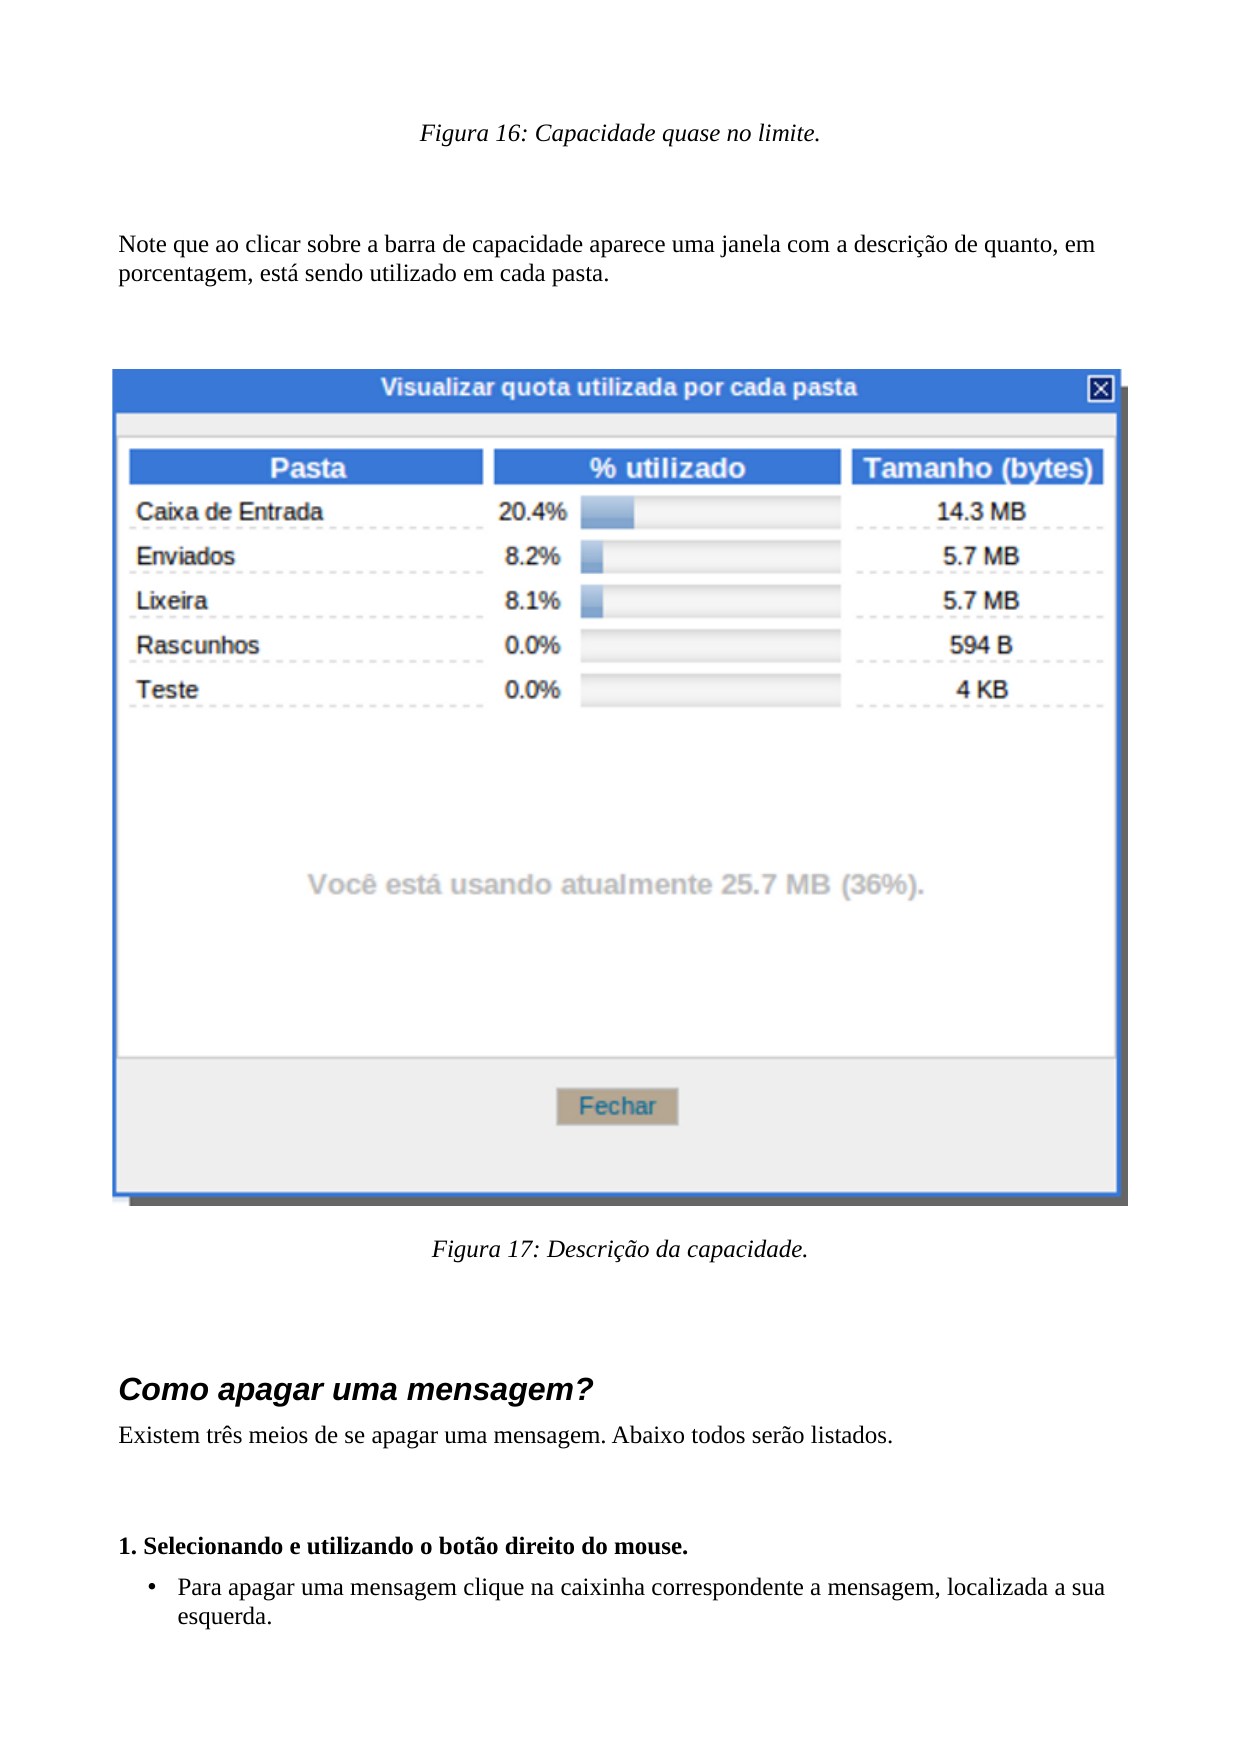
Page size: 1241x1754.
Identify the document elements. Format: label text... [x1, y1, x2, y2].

text 1. Selecionando e utilizando o botão direito do mouse. [118, 1531, 1122, 1560]
text Figura 17: Descrição da capacidade. [118, 1206, 1122, 1263]
picture [112, 369, 1128, 1206]
text Existem três meios de se apagar uma mensagem. Abaixo todos serão listados. [118, 1420, 1122, 1448]
list Para apagar uma mensagem clique na caixinha correspondente a mensagem, localizada a sua esquerda. [148, 1572, 1122, 1630]
subtitle Como apagar uma mensagem? [118, 1370, 1122, 1407]
text Figura 16: Capacidade quase no limite. [118, 118, 1122, 147]
text Note que ao clicar sobre a barra de capacidade aparece uma janela com a descrição de quanto, em porcentagem, está sendo utilizado em cada pasta. [118, 229, 1122, 287]
